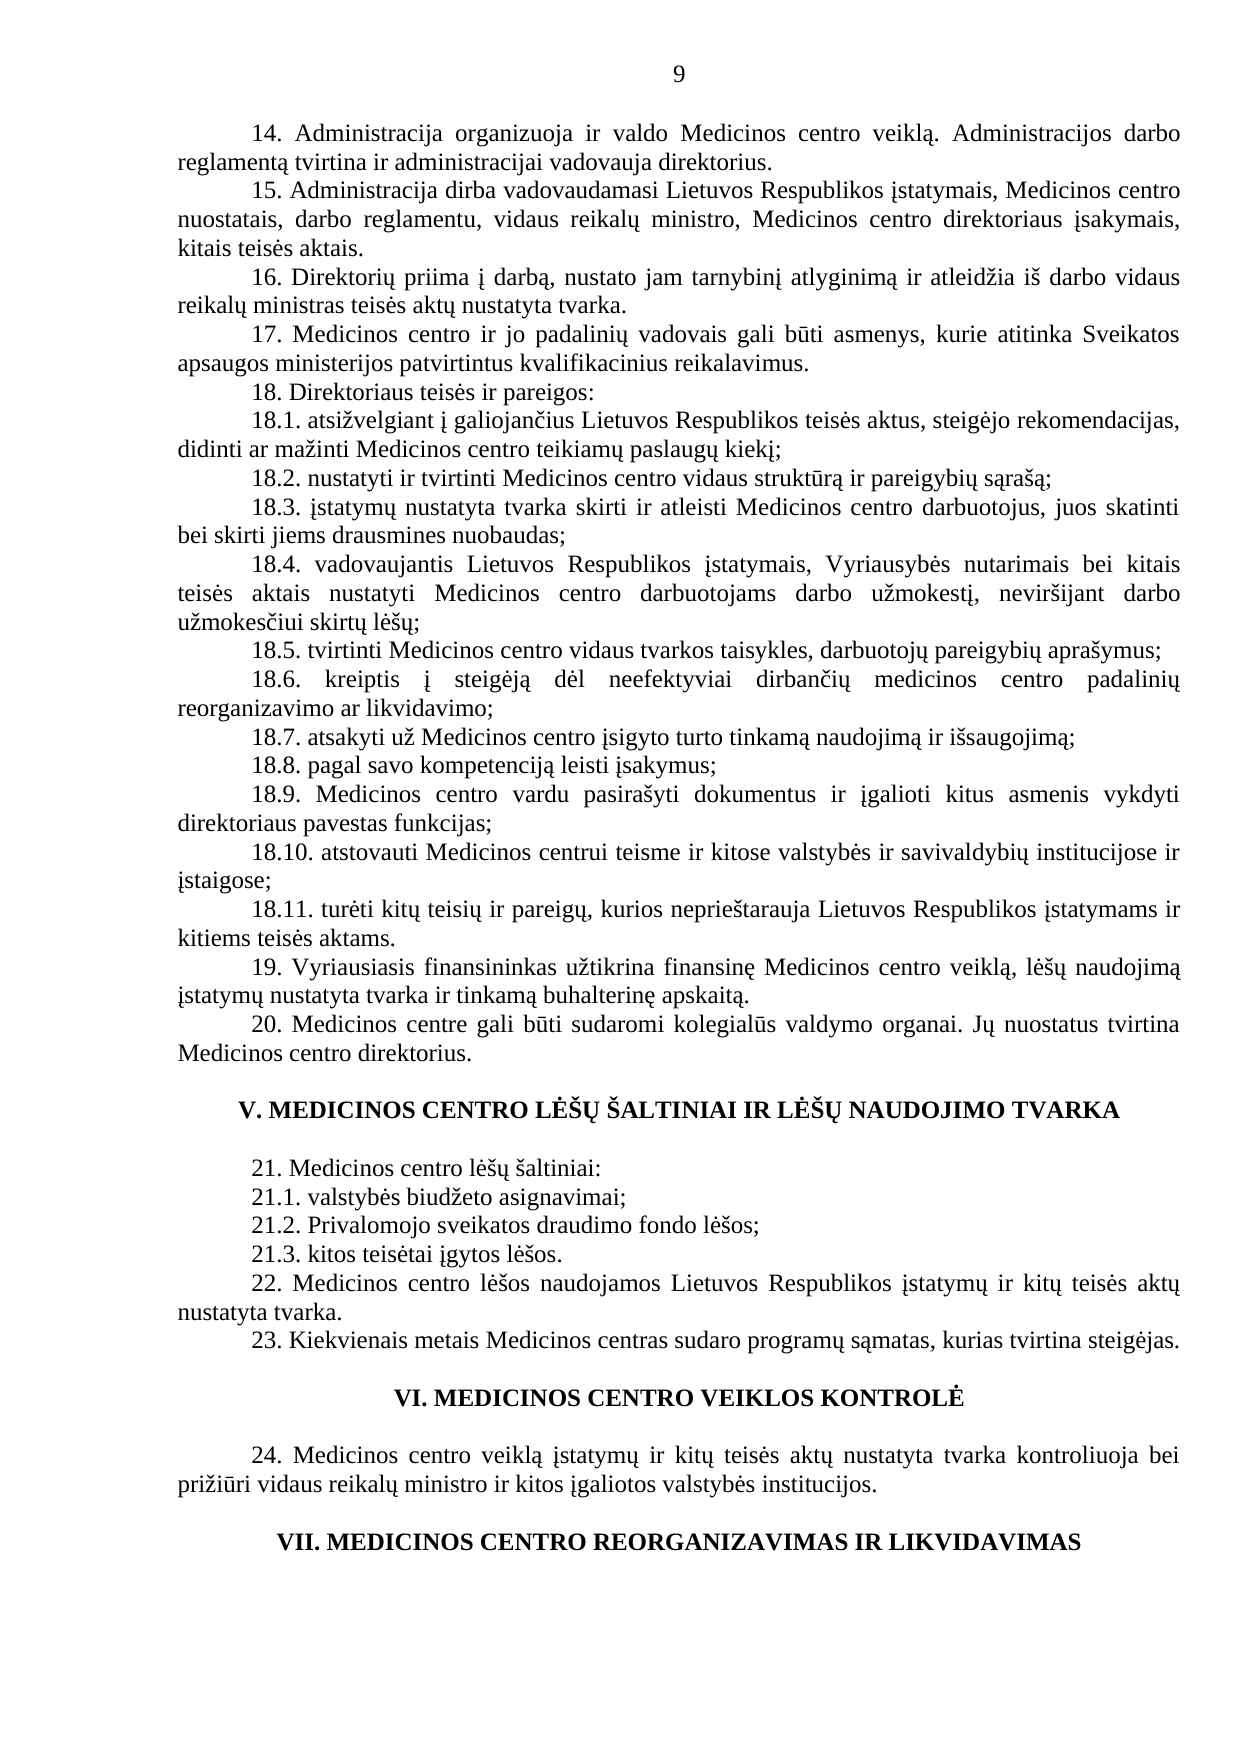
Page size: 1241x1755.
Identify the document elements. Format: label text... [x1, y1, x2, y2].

text 20. Medicinos centre gali būti sudaromi kolegialūs valdymo organai. Jų nuostatus tvirtina Medicinos centro direktorius. [177, 1009, 1181, 1067]
text 18.2. nustatyti ir tvirtinti Medicinos centro vidaus struktūrą ir pareigybių sąrašą; [177, 463, 1181, 492]
text VII. Medicinos centro REORGANIZAVIMAS IR LIKVIDAVIMAS [177, 1527, 1181, 1556]
text 18.10. atstovauti Medicinos centrui teisme ir kitose valstybės ir savivaldybių institucijose ir įstaigose; [177, 837, 1181, 894]
text 18.5. tvirtinti Medicinos centro vidaus tvarkos taisykles, darbuotojų pareigybių aprašymus; [177, 636, 1181, 664]
text 19. Vyriausiasis finansininkas užtikrina finansinę Medicinos centro veiklą, lėšų naudojimą įstatymų nustatyta tvarka ir tinkamą buhalterinę apskaitą. [177, 952, 1181, 1009]
text 21.2. Privalomojo sveikatos draudimo fondo lėšos; [177, 1211, 1181, 1239]
text VI. MEDICINOS CENTRO VEIKLOS KONTROLĖ [177, 1383, 1181, 1412]
text V. Medicinos centro LĖŠŲ ŠALTINIAI IR LĖŠŲ NAUDOJIMO TVARKA [177, 1096, 1181, 1124]
text 16. Direktorių priima į darbą, nustato jam tarnybinį atlyginimą ir atleidžia iš darbo vidaus reikalų ministras teisės aktų nustatyta tvarka. [177, 262, 1181, 319]
text 18.4. vadovaujantis Lietuvos Respublikos įstatymais, Vyriausybės nutarimais bei kitais teisės aktais nustatyti Medicinos centro darbuotojams darbo užmokestį, neviršijant darbo užmokesčiui skirtų lėšų; [177, 549, 1181, 636]
text 18. Direktoriaus teisės ir pareigos: [177, 377, 1181, 406]
text 21.3. kitos teisėtai įgytos lėšos. [177, 1239, 1181, 1268]
text 24. Medicinos centro veiklą įstatymų ir kitų teisės aktų nustatyta tvarka kontroliuoja bei prižiūri vidaus reikalų ministro ir kitos įgaliotos valstybės institucijos. [177, 1441, 1181, 1498]
text 21.1. valstybės biudžeto asignavimai; [177, 1182, 1181, 1211]
text 18.3. įstatymų nustatyta tvarka skirti ir atleisti Medicinos centro darbuotojus, juos skatinti bei skirti jiems drausmines nuobaudas; [177, 492, 1181, 549]
text 21. Medicinos centro lėšų šaltiniai: [177, 1153, 1181, 1182]
text 23. Kiekvienais metais Medicinos centras sudaro programų sąmatas, kurias tvirtina steigėjas. [177, 1326, 1181, 1354]
text 18.1. atsižvelgiant į galiojančius Lietuvos Respublikos teisės aktus, steigėjo rekomendacijas, didinti ar mažinti Medicinos centro teikiamų paslaugų kiekį; [177, 406, 1181, 463]
text 14. Administracija organizuoja ir valdo Medicinos centro veiklą. Administracijos darbo reglamentą tvirtina ir administracijai vadovauja direktorius. [177, 118, 1181, 176]
text 18.6. kreiptis į steigėją dėl neefektyviai dirbančių medicinos centro padalinių reorganizavimo ar likvidavimo; [177, 664, 1181, 722]
text 18.8. pagal savo kompetenciją leisti įsakymus; [177, 751, 1181, 779]
text 18.11. turėti kitų teisių ir pareigų, kurios neprieštarauja Lietuvos Respublikos įstatymams ir kitiems teisės aktams. [177, 894, 1181, 952]
text 17. Medicinos centro ir jo padalinių vadovais gali būti asmenys, kurie atitinka Sveikatos apsaugos ministerijos patvirtintus kvalifikacinius reikalavimus. [177, 319, 1181, 377]
text 22. Medicinos centro lėšos naudojamos Lietuvos Respublikos įstatymų ir kitų teisės aktų nustatyta tvarka. [177, 1268, 1181, 1326]
text 18.9. Medicinos centro vardu pasirašyti dokumentus ir įgalioti kitus asmenis vykdyti direktoriaus pavestas funkcijas; [177, 779, 1181, 837]
text 18.7. atsakyti už Medicinos centro įsigyto turto tinkamą naudojimą ir išsaugojimą; [177, 722, 1181, 751]
text 15. Administracija dirba vadovaudamasi Lietuvos Respublikos įstatymais, Medicinos centro nuostatais, darbo reglamentu, vidaus reikalų ministro, Medicinos centro direktoriaus įsakymais, kitais teisės aktais. [177, 176, 1181, 262]
